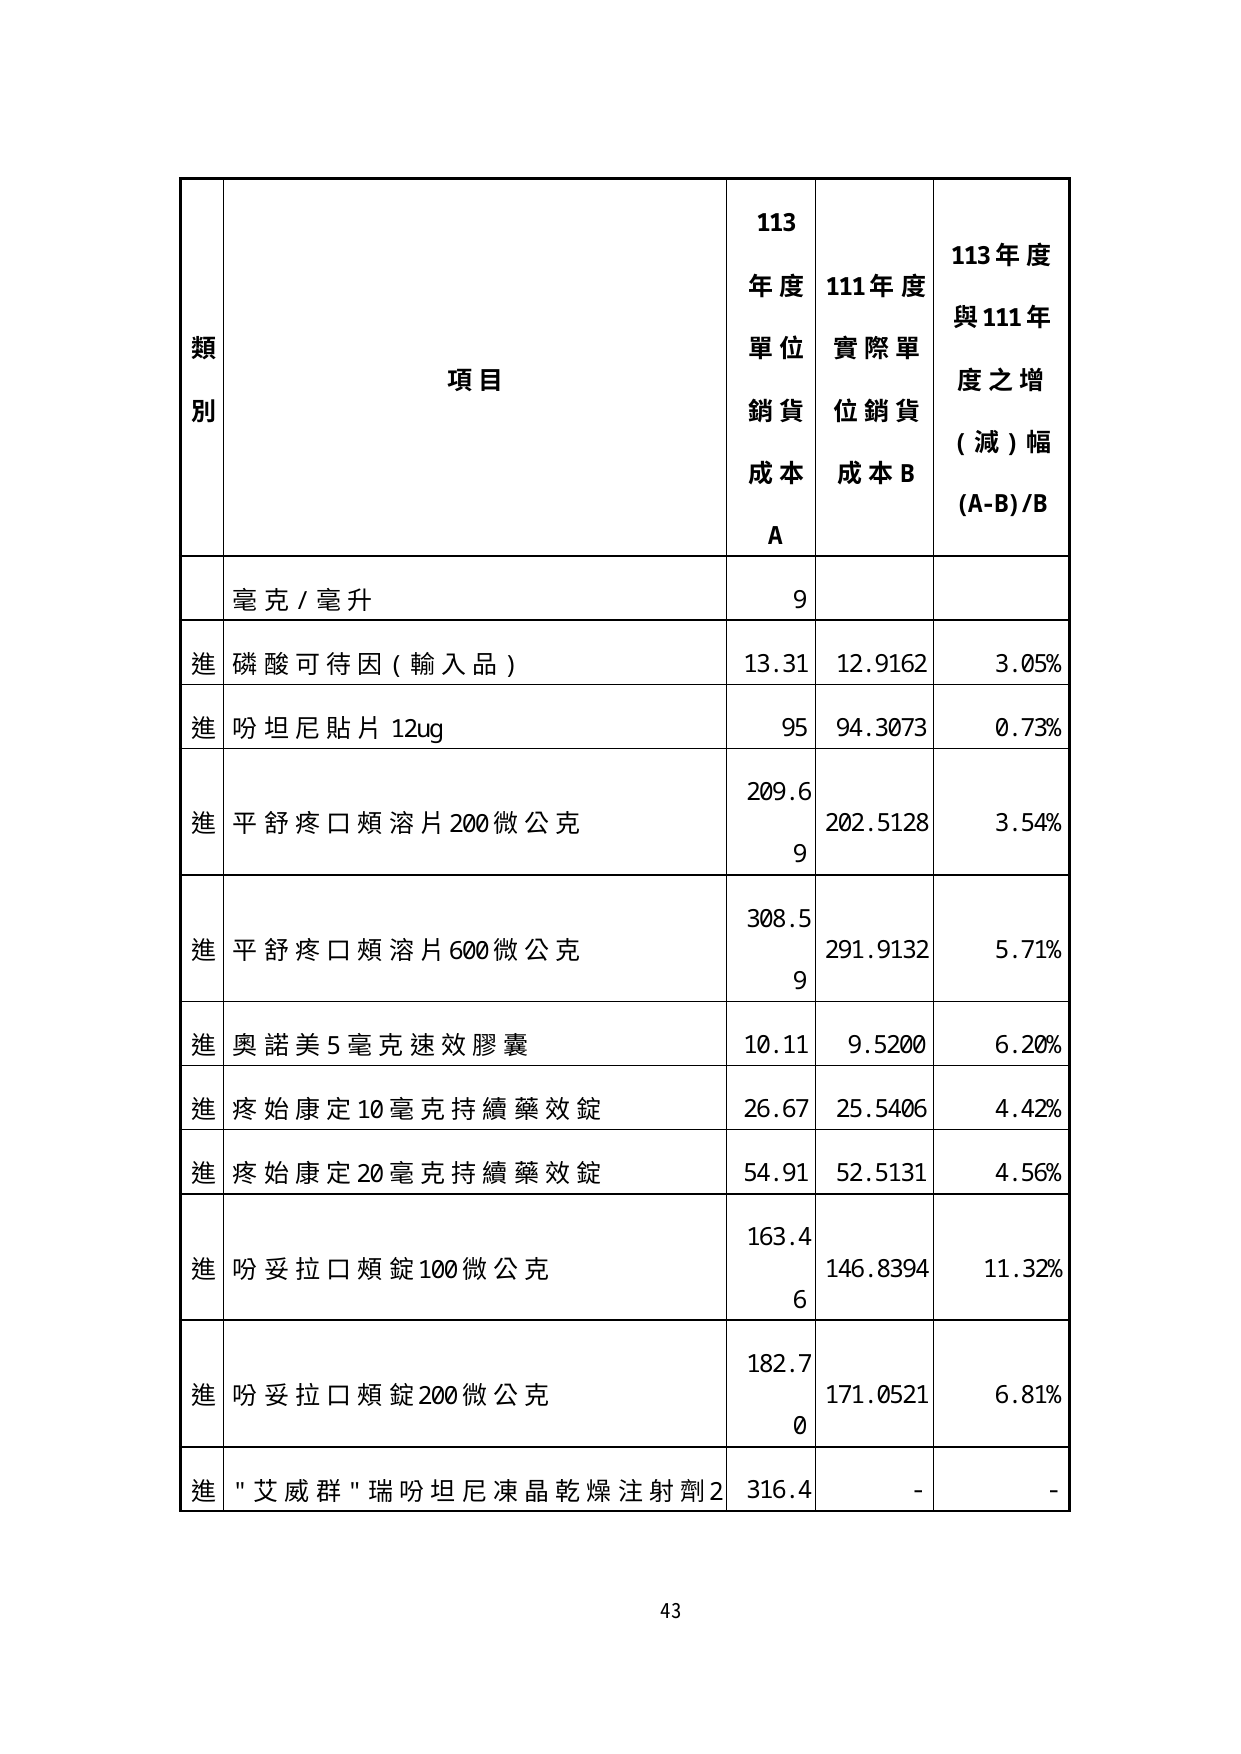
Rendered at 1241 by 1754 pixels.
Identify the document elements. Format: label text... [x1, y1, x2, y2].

table_cell 進 [182, 1066, 223, 1129]
table_cell 0.73% [934, 685, 1068, 747]
table_cell - [934, 557, 1068, 619]
table_cell 6.20% [934, 1002, 1068, 1065]
table_cell 12.9162 [816, 621, 933, 683]
table_cell 163.46 [727, 1195, 815, 1319]
table_cell 進 [182, 621, 223, 683]
table_cell 5.71% [934, 876, 1068, 1001]
table_cell 54.91 [727, 1130, 815, 1193]
table_cell 進 [182, 1130, 223, 1193]
table_cell 進 [182, 1195, 223, 1319]
table_cell 平舒疼口頰溶片200微公克 [224, 749, 726, 874]
table_header 113年度單位銷貨成本A [727, 180, 815, 555]
table_cell 52.5131 [816, 1130, 933, 1193]
table_cell 進 [182, 749, 223, 874]
table_cell 6.81% [934, 1321, 1068, 1446]
table_cell 316.4 [727, 1448, 815, 1510]
table_cell 26.67 [727, 1066, 815, 1129]
table_cell 平舒疼口頰溶片600微公克 [224, 876, 726, 1001]
table_cell 308.59 [727, 876, 815, 1001]
table_header 項目 [224, 180, 726, 555]
table_cell 202.5128 [816, 749, 933, 874]
table_cell 進 [182, 1321, 223, 1446]
table_cell 進 [182, 1002, 223, 1065]
table_cell 毫克/毫升 [224, 557, 726, 619]
table_cell 171.0521 [816, 1321, 933, 1446]
table_cell 11.32% [934, 1195, 1068, 1319]
table_cell 13.31 [727, 621, 815, 683]
table_cell 進 [182, 876, 223, 1001]
table_header 類別 [182, 180, 223, 555]
table_cell 3.05% [934, 621, 1068, 683]
table_cell 291.9132 [816, 876, 933, 1001]
table_cell 進 [182, 1448, 223, 1510]
table_cell 吩妥拉口頰錠100微公克 [224, 1195, 726, 1319]
table_cell 3.54% [934, 749, 1068, 874]
table_cell 95 [727, 685, 815, 747]
table_cell 4.42% [934, 1066, 1068, 1129]
table_header 113年度與111年度之增(減)幅(A-B)/B [934, 180, 1068, 555]
table_header 111年度實際單位銷貨成本B [816, 180, 933, 555]
table_cell 10.11 [727, 1002, 815, 1065]
table_cell - [934, 1448, 1068, 1510]
table_cell 182.70 [727, 1321, 815, 1446]
table_cell 4.56% [934, 1130, 1068, 1193]
table_cell 94.3073 [816, 685, 933, 747]
table_cell "艾威群"瑞吩坦尼凍晶乾燥注射劑2 [224, 1448, 726, 1510]
table_cell 146.8394 [816, 1195, 933, 1319]
table_cell 疼始康定20毫克持續藥效錠 [224, 1130, 726, 1193]
table_cell 9 [727, 557, 815, 619]
table_cell 吩妥拉口頰錠200微公克 [224, 1321, 726, 1446]
table_cell 進 [182, 685, 223, 747]
table_cell 209.69 [727, 749, 815, 874]
table_cell 吩坦尼貼片12ug [224, 685, 726, 747]
table_cell 25.5406 [816, 1066, 933, 1129]
table_cell 磷酸可待因(輸入品) [224, 621, 726, 683]
table_cell [182, 557, 223, 619]
table_cell - [816, 1448, 933, 1510]
table_cell - [816, 557, 933, 619]
table_cell 9.5200 [816, 1002, 933, 1065]
table_cell 奧諾美5毫克速效膠囊 [224, 1002, 726, 1065]
table_cell 疼始康定10毫克持續藥效錠 [224, 1066, 726, 1129]
